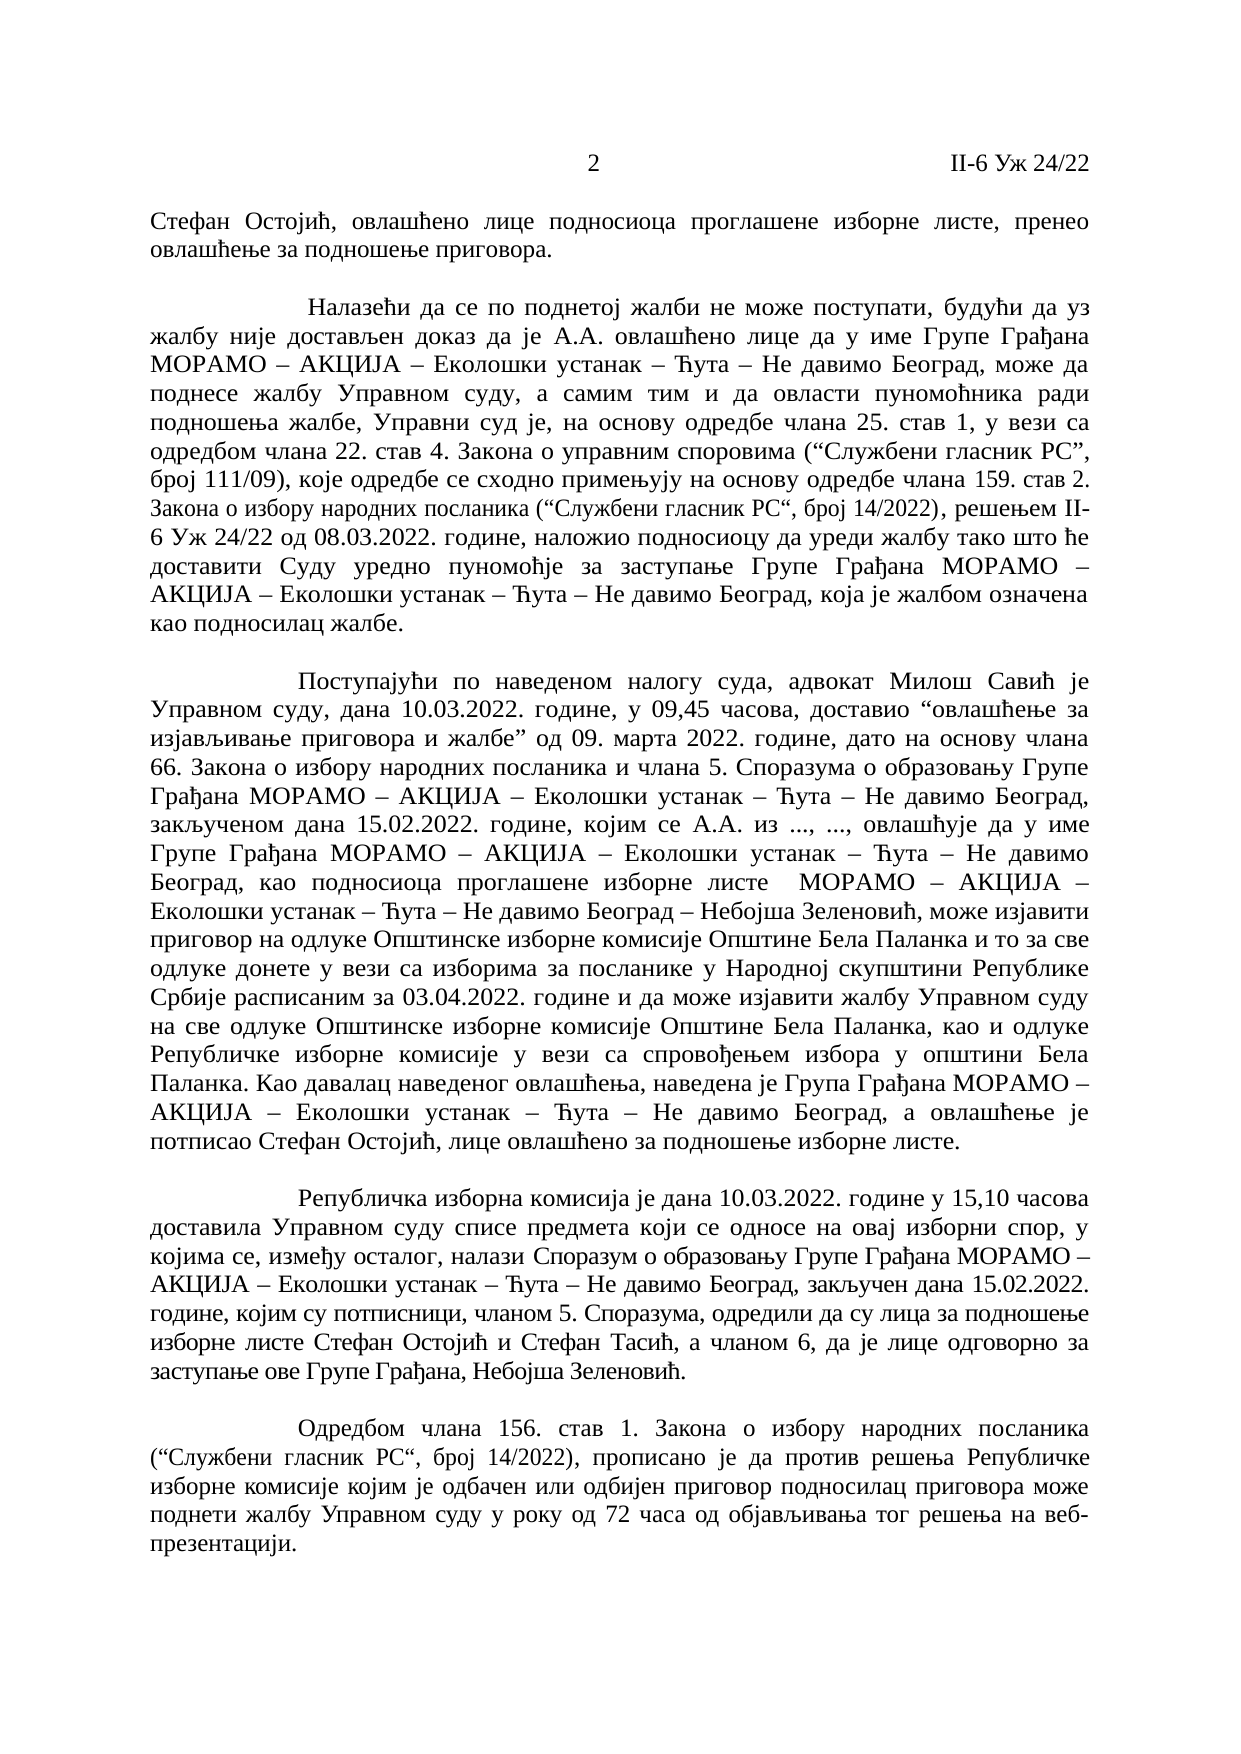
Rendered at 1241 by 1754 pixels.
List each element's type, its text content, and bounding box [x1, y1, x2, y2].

text Налазећи да се по поднетој жалби не може поступати, будући да уз жалбу није достављен доказ да је А.А. овлашћено лице да у име Групе Грађана МОРАМО – АКЦИЈА – Еколошки устанак – Ћута – Не давимо Београд, може да поднесе жалбу Управном суду, а самим тим и да овласти пуномоћника ради подношења жалбе, Управни суд је, на основу одредбе члана 25. став 1, у вези са одредбом члана 22. став 4. Закона о управним споровима (“Службени гласник РС”, брoj 111/09), које одредбе се сходно примењују на основу одредбе члана 159. став 2. Закона о избору народних посланика (“Службени гласник РС“, број 14/2022), решењем II-6 Уж 24/22 од 08.03.2022. године, наложио подносиоцу да уреди жалбу тако што ће доставити Суду уредно пуномоћје за заступање Групе Грађана МОРАМО – АКЦИЈА – Еколошки устанак – Ћута – Не давимо Београд, која је жалбом означена као подносилац жалбе. [150, 292, 1090, 637]
text Поступајући по наведеном налогу суда, адвокат Милош Савић је Управном суду, дана 10.03.2022. године, у 09,45 часова, доставио “овлашћење за изјављивање приговора и жалбе” од 09. марта 2022. године, дато на основу члана 66. Закона о избору народних посланика и члана 5. Споразума о образовању Групе Грађана МОРАМО – АКЦИЈА – Еколошки устанак – Ћута – Не давимо Београд, закљученом дана 15.02.2022. године, којим се А.А. из ..., ..., овлашћује да у име Групе Грађана МОРАМО – АКЦИЈА – Еколошки устанак – Ћута – Не давимо Београд, као подносиоца проглашене изборне листе МОРАМО – АКЦИЈА – Еколошки устанак – Ћута – Не давимо Београд – Небојша Зеленовић, може изјавити приговор на одлуке Општинске изборне комисије Општине Бела Паланка и то за све одлуке донете у вези са изборима за посланике у Народној скупштини Републике Србије расписаним за 03.04.2022. године и да може изјавити жалбу Управном суду на све одлуке Општинске изборне комисије Општине Бела Паланка, као и одлуке Републичке изборне комисије у вези са спровођењем избора у општини Бела Паланка. Као давалац наведеног овлашћења, наведена је Група Грађана МОРАМО – АКЦИЈА – Еколошки устанак – Ћута – Не давимо Београд, а овлашћење је потписао Стефан Остојић, лице овлашћено за подношење изборне листе. [150, 666, 1090, 1154]
text Стефан Остојић, овлашћено лице подносиоца проглашене изборне листе, пренео овлашћење за подношење приговора. [150, 206, 1090, 263]
text Републичка изборна комисија је дана 10.03.2022. године у 15,10 часова доставила Управном суду списе предмета који се односе на овај изборни спор, у којима се, између осталог, налази Споразум о образовању Групе Грађана МОРАМО – АКЦИЈА – Еколошки устанак – Ћута – Не давимо Београд, закључен дана 15.02.2022. године, којим су потписници, чланом 5. Споразума, одредили да су лица за подношење изборне листе Стефан Остојић и Стефан Тасић, а чланом 6, да је лице одговорно за заступање ове Групе Грађана, Небојша Зеленовић. [150, 1183, 1090, 1384]
text Одредбом члана 156. став 1. Закона о избору народних посланика (“Службени гласник РС“, број 14/2022), прописано је да против решења Републичке изборне комисије којим је одбачен или одбијен приговор подносилац приговора може поднети жалбу Управном суду у року од 72 часа од објављивања тог решења на веб-презентацији. [150, 1413, 1090, 1557]
